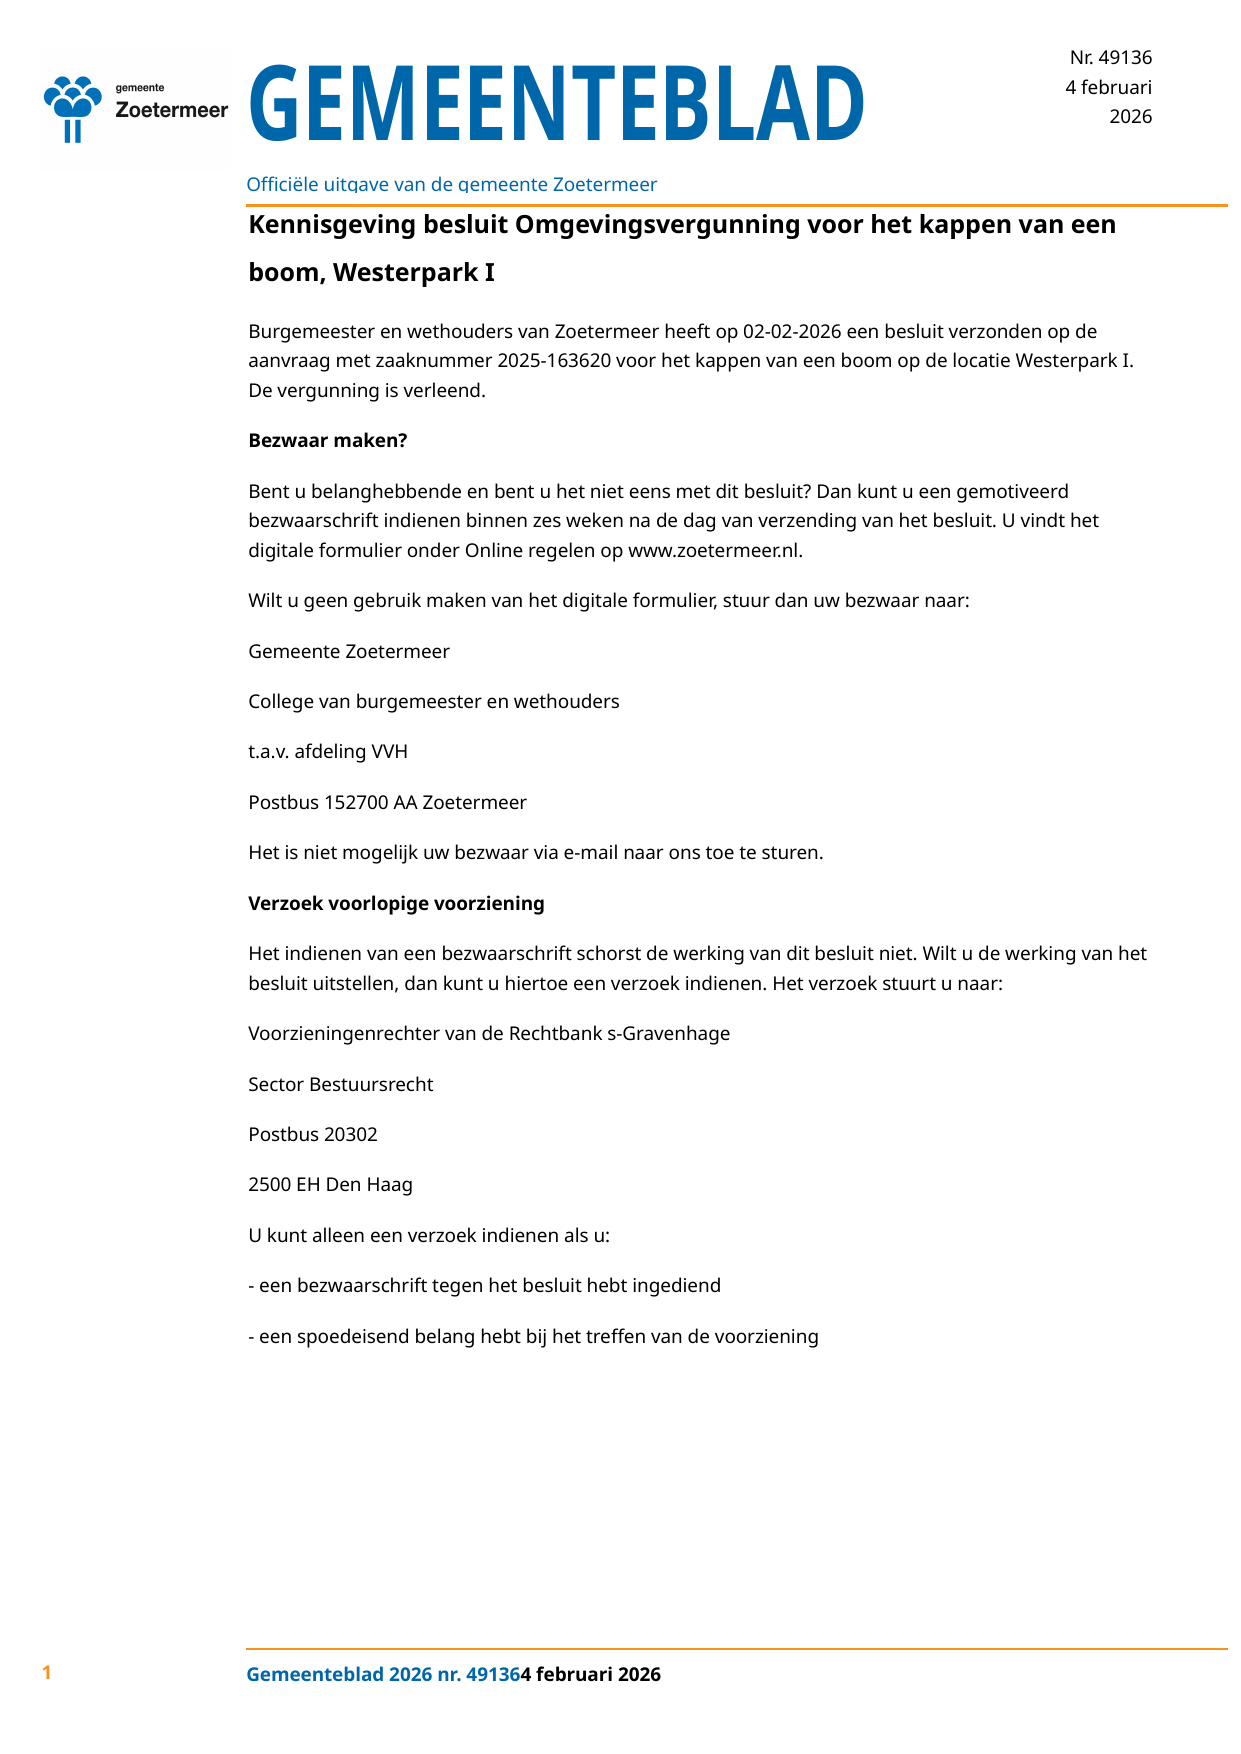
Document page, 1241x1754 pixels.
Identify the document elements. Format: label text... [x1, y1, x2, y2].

text College van burgemeester en wethouders [248, 688, 1152, 714]
text Sector Bestuursrecht [248, 1071, 1152, 1097]
text Postbus 152700 AA Zoetermeer [248, 789, 1152, 815]
text Bezwaar maken? [248, 427, 1152, 453]
text Gemeente Zoetermeer [248, 638, 1152, 664]
text 2500 EH Den Haag [248, 1172, 1152, 1197]
text Voorzieningenrechter van de Rechtbank s-Gravenhage [248, 1020, 1152, 1046]
text - een bezwaarschrift tegen het besluit hebt ingediend [248, 1272, 1152, 1298]
picture [41, 47, 231, 172]
text Burgemeester en wethouders van Zoetermeer heeft op 02-02-2026 een besluit verzonden op de aanvraag met zaaknummer 2025-163620 voor het kappen van een boom op de locatie Westerpark I. De vergunning is verleend. [248, 318, 1152, 403]
text Verzoek voorlopige voorziening [248, 890, 1152, 916]
text Postbus 20302 [248, 1121, 1152, 1147]
text t.a.v. afdeling VVH [248, 739, 1152, 764]
text - een spoedeisend belang hebt bij het treffen van de voorziening [248, 1323, 1152, 1349]
text Kennisgeving besluit Omgevingsvergunning voor het kappen van een boom, Westerpark I [248, 207, 1152, 288]
text U kunt alleen een verzoek indienen als u: [248, 1222, 1152, 1248]
text Bent u belanghebbende en bent u het niet eens met dit besluit? Dan kunt u een gemotiveerd bezwaarschrift indienen binnen zes weken na de dag van verzending van het besluit. U vindt het digitale formulier onder Online regelen op www.zoetermeer.nl. [248, 478, 1152, 563]
text Het indienen van een bezwaarschrift schorst de werking van dit besluit niet. Wilt u de werking van het besluit uitstellen, dan kunt u hiertoe een verzoek indienen. Het verzoek stuurt u naar: [248, 940, 1152, 996]
text Het is niet mogelijk uw bezwaar via e-mail naar ons toe te sturen. [248, 839, 1152, 865]
text Wilt u geen gebruik maken van het digitale formulier, stuur dan uw bezwaar naar: [248, 587, 1152, 613]
